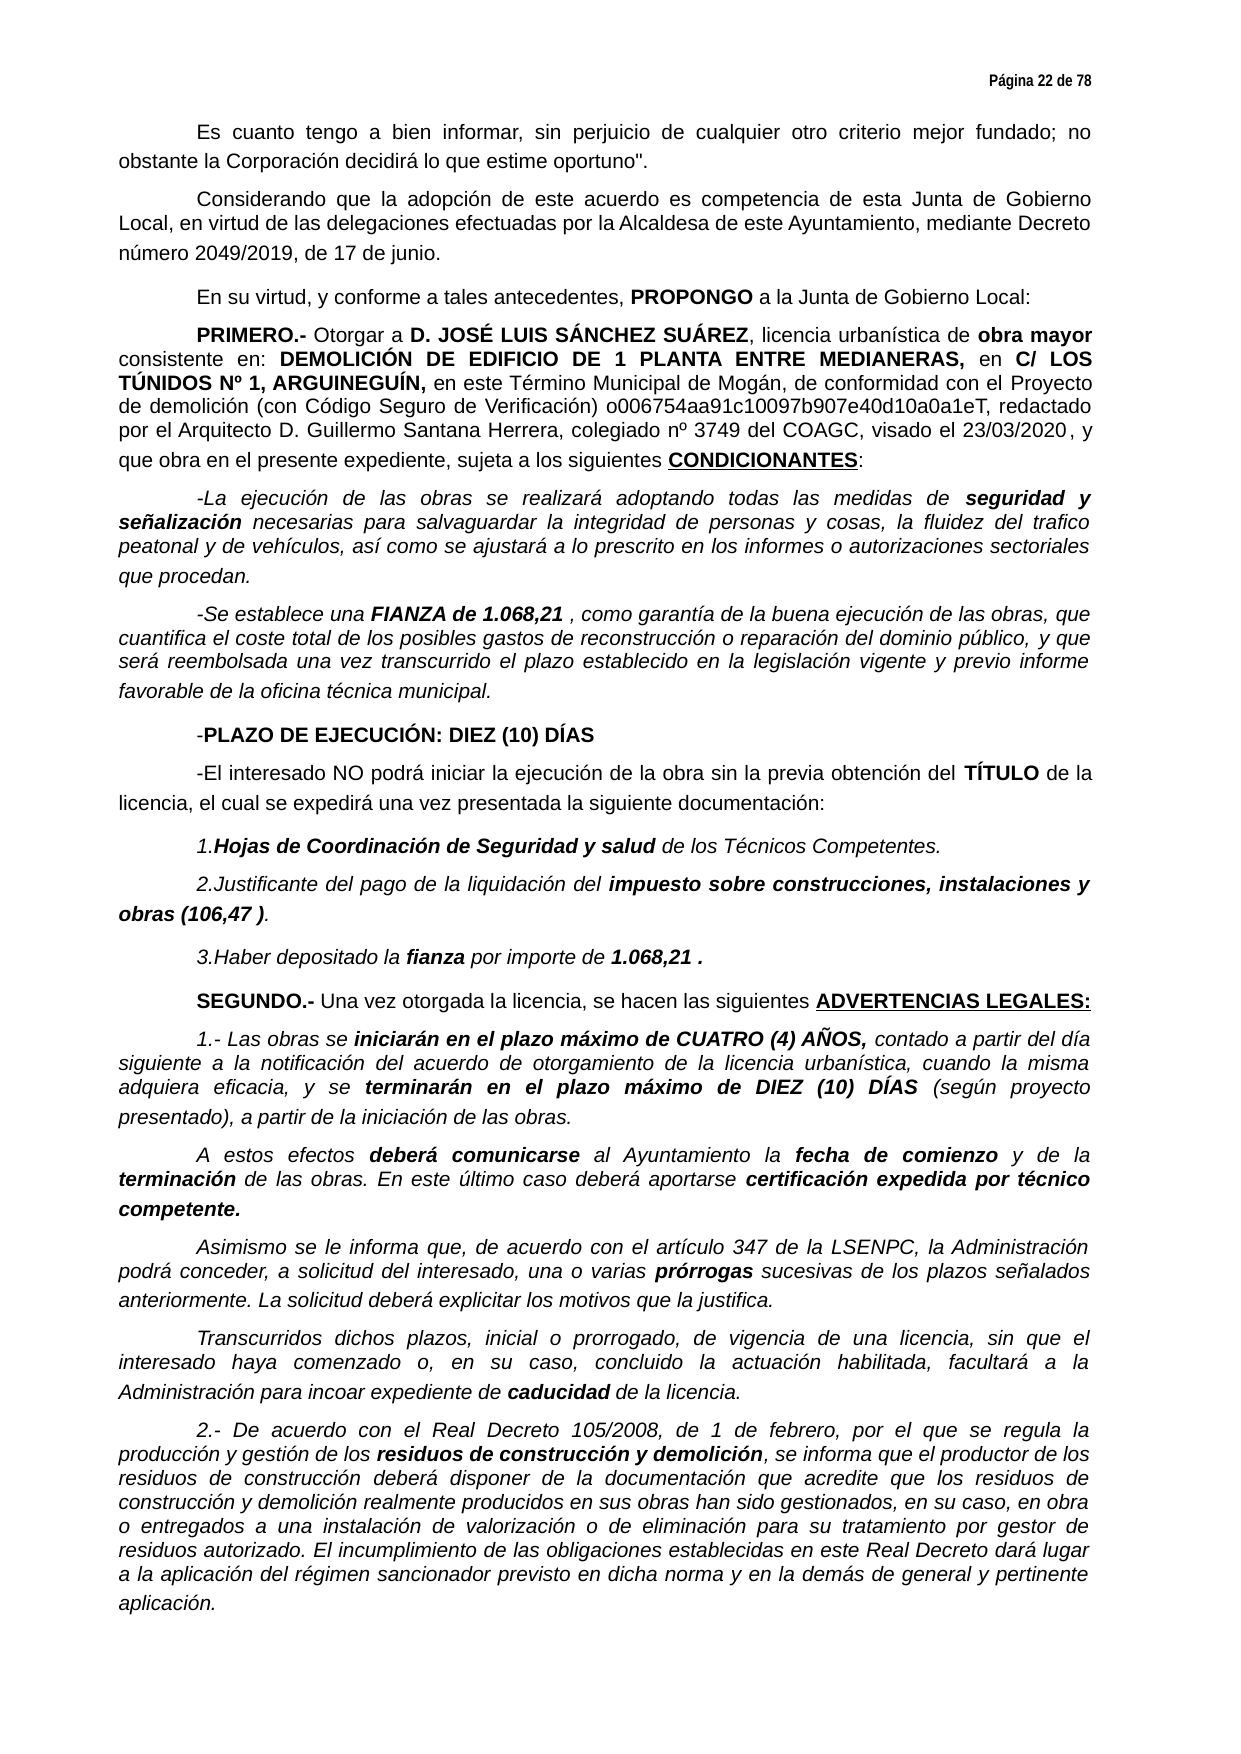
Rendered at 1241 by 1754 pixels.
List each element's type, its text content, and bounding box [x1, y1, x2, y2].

text SEGUNDO.- Una vez otorgada la licencia, se hacen las siguientes ADVERTENCIAS LEGALES: [118, 983, 1092, 1014]
text Es cuanto tengo a bien informar, sin perjuicio de cualquier otro criterio mejor fundado; no obstante la Corporación decidirá lo que estime oportuno". [118, 120, 1092, 175]
text En su virtud, y conforme a tales antecedentes, PROPONGO a la Junta de Gobierno Local: [118, 279, 1092, 310]
text A estos efectos deberá comunicarse al Ayuntamiento la fecha de comienzo y de la terminación de las obras. En este último caso deberá aportarse certificación expedida por técnico competente. [118, 1142, 1092, 1222]
text 2.Justificante del pago de la liquidación del impuesto sobre construcciones, instalaciones y obras (106,47 ). [118, 872, 1092, 927]
text 1.- Las obras se iniciarán en el plazo máximo de CUATRO (4) AÑOS, contado a partir del día siguiente a la notificación del acuerdo de otorgamiento de la licencia urbanística, cuando la misma adquiera eficacia, y se terminarán en el plazo máximo de DIEZ (10) DÍAS (según proyecto presentado), a partir de la iniciación de las obras. [118, 1027, 1092, 1130]
text Transcurridos dichos plazos, inicial o prorrogado, de vigencia de una licencia, sin que el interesado haya comenzado o, en su caso, concluido la actuación habilitada, facultará a la Administración para incoar expediente de caducidad de la licencia. [118, 1326, 1092, 1405]
text 2.- De acuerdo con el Real Decreto 105/2008, de 1 de febrero, por el que se regula la producción y gestión de los residuos de construcción y demolición, se informa que el productor de los residuos de construcción deberá disponer de la documentación que acredite que los residuos de construcción y demolición realmente producidos en sus obras han sido gestionados, en su caso, en obra o entregados a una instalación de valorización o de eliminación para su tratamiento por gestor de residuos autorizado. El incumplimiento de las obligaciones establecidas en este Real Decreto dará lugar a la aplicación del régimen sancionador previsto en dicha norma y en la demás de general y pertinente aplicación. [118, 1418, 1092, 1617]
text -Se establece una FIANZA de 1.068,21 , como garantía de la buena ejecución de las obras, que cuantifica el coste total de los posibles gastos de reconstrucción o reparación del dominio público, y que será reembolsada una vez transcurrido el plazo establecido en la legislación vigente y previo informe favorable de la oficina técnica municipal. [118, 601, 1092, 704]
text -PLAZO DE EJECUCIÓN: DIEZ (10) DÍAS [118, 717, 1092, 748]
text Considerando que la adopción de este acuerdo es competencia de esta Junta de Gobierno Local, en virtud de las delegaciones efectuadas por la Alcaldesa de este Ayuntamiento, mediante Decreto número 2049/2019, de 17 de junio. [118, 187, 1092, 266]
text 3.Haber depositado la fianza por importe de 1.068,21 . [118, 939, 1092, 971]
text -El interesado NO podrá iniciar la ejecución de la obra sin la previa obtención del TÍTULO de la licencia, el cual se expedirá una vez presentada la siguiente documentación: [118, 761, 1092, 816]
text PRIMERO.- Otorgar a D. JOSÉ LUIS SÁNCHEZ SUÁREZ, licencia urbanística de obra mayor consistente en: DEMOLICIÓN DE EDIFICIO DE 1 PLANTA ENTRE MEDIANERAS, en C/ LOS TÚNIDOS Nº 1, ARGUINEGUÍN, en este Término Municipal de Mogán, de conformidad con el Proyecto de demolición (con Código Seguro de Verificación) o006754aa91c10097b907e40d10a0a1eT, redactado por el Arquitecto D. Guillermo Santana Herrera, colegiado nº 3749 del COAGC, visado el 23/03/2020, y que obra en el presente expediente, sujeta a los siguientes CONDICIONANTES: [118, 322, 1092, 473]
text -La ejecución de las obras se realizará adoptando todas las medidas de seguridad y señalización necesarias para salvaguardar la integridad de personas y cosas, la fluidez del trafico peatonal y de vehículos, así como se ajustará a lo prescrito en los informes o autorizaciones sectoriales que procedan. [118, 486, 1092, 589]
text 1.Hojas de Coordinación de Seguridad y salud de los Técnicos Competentes. [118, 828, 1092, 859]
text Asimismo se le informa que, de acuerdo con el artículo 347 de la LSENPC, la Administración podrá conceder, a solicitud del interesado, una o varias prórrogas sucesivas de los plazos señalados anteriormente. La solicitud deberá explicitar los motivos que la justifica. [118, 1234, 1092, 1314]
